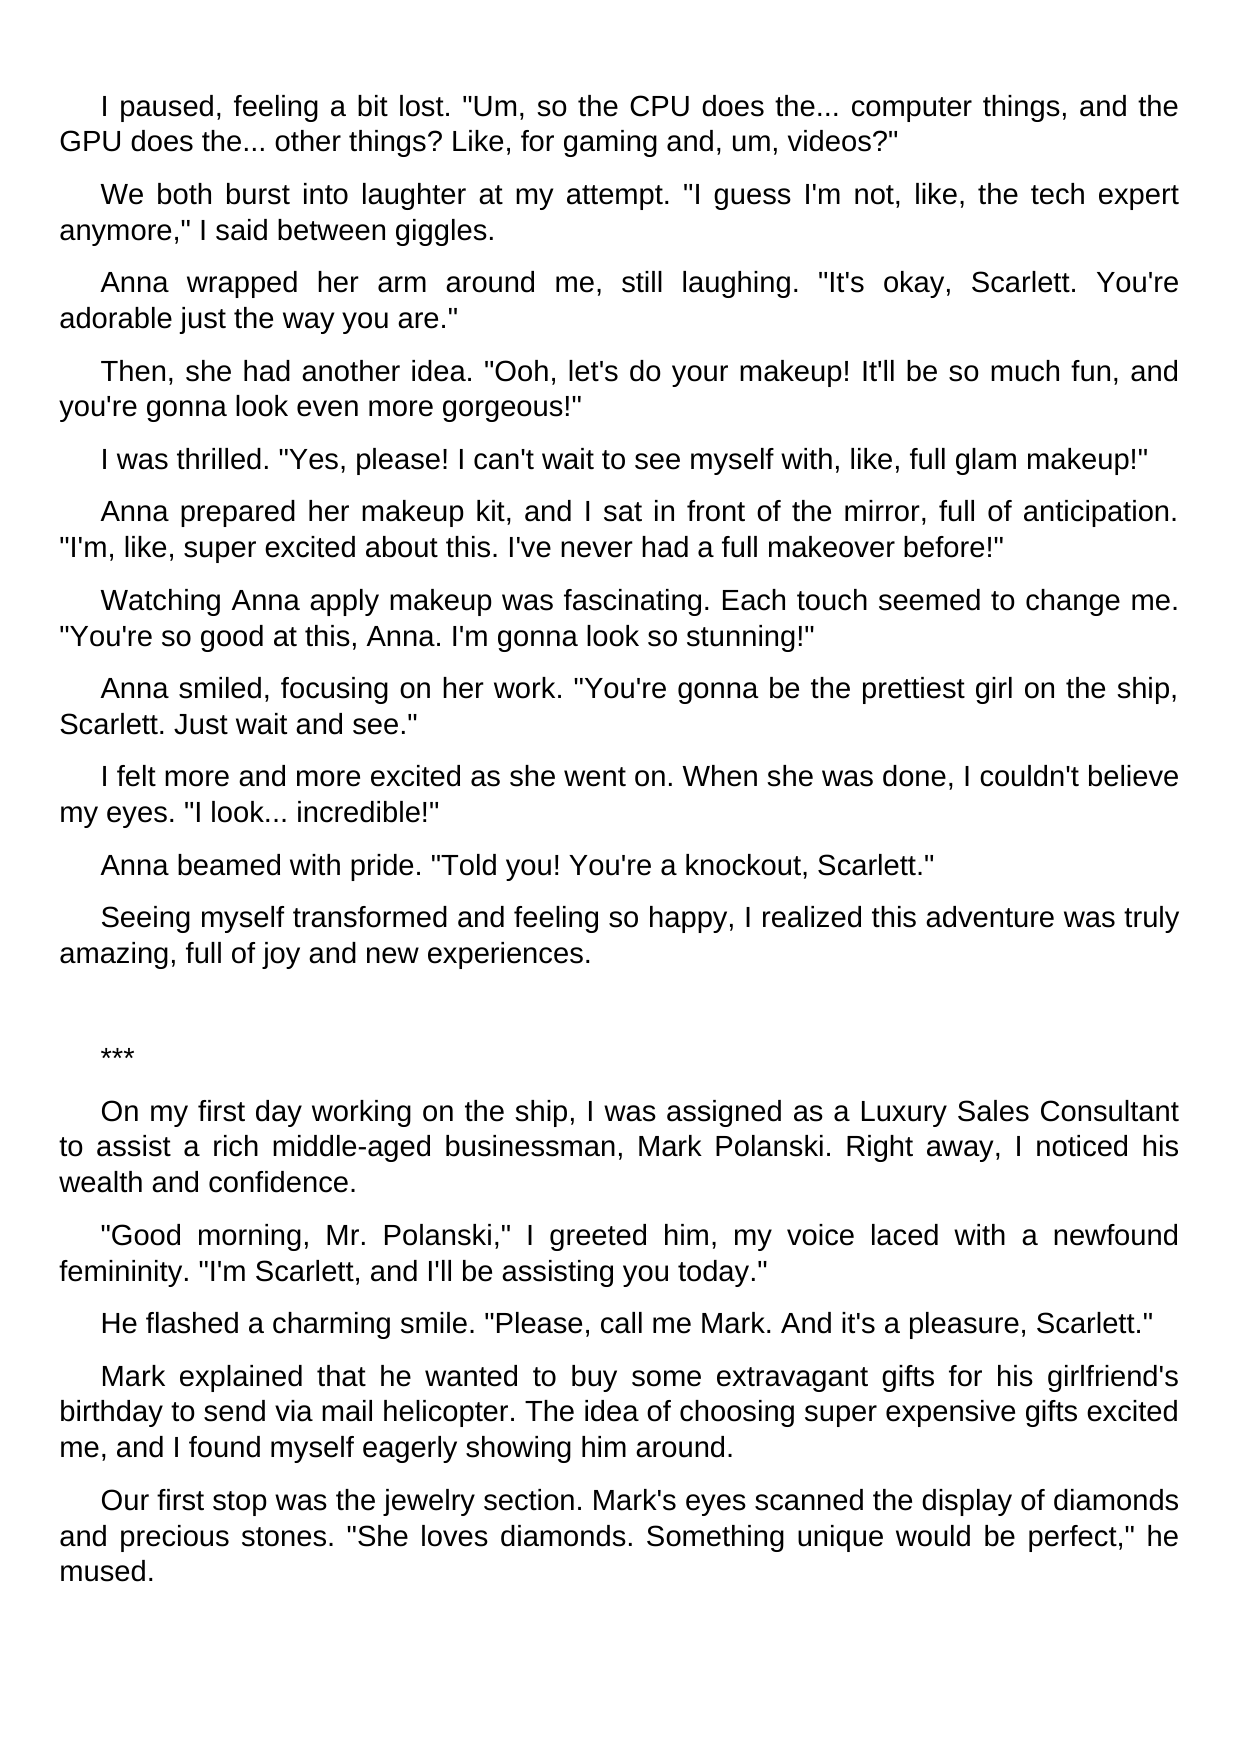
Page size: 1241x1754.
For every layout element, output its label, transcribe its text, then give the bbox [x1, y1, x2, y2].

text "Good morning, Mr. Polanski," I greeted him, my voice laced with a newfound femininity. "I'm Scarlett, and I'll be assisting you today." [59, 1218, 1181, 1287]
text Anna wrapped her arm around me, still laughing. "It's okay, Scarlett. You're adorable just the way you are." [59, 265, 1181, 335]
text Watching Anna apply makeup was fascinating. Each touch seemed to change me. "You're so good at this, Anna. I'm gonna look so stunning!" [59, 583, 1181, 652]
text *** [59, 1041, 1181, 1075]
text I paused, feeling a bit lost. "Um, so the CPU does the... computer things, and the GPU does the... other things? Like, for gaming and, um, videos?" [59, 89, 1181, 158]
text I felt more and more excited as she went on. When she was done, I couldn't believe my eyes. "I look... incredible!" [59, 759, 1181, 829]
text On my first day working on the ship, I was assigned as a Luxury Sales Consultant to assist a rich middle-aged businessman, Mark Polanski. Right away, I noticed his wealth and confidence. [59, 1094, 1181, 1199]
text He flashed a charming smile. "Please, call me Mark. And it's a pleasure, Scarlett." [59, 1306, 1181, 1340]
text Our first stop was the jewelry section. Mark's eyes scanned the display of diamonds and precious stones. "She loves diamonds. Something unique would be perfect," he mused. [59, 1483, 1181, 1588]
text Then, she had another idea. "Ooh, let's do your makeup! It'll be so much fun, and you're gonna look even more gorgeous!" [59, 354, 1181, 423]
text Anna prepared her makeup kit, and I sat in front of the mirror, full of anticipation. "I'm, like, super excited about this. I've never had a full makeover before!" [59, 494, 1181, 564]
text Seeing myself transformed and feeling so happy, I realized this adventure was truly amazing, full of joy and new experiences. [59, 900, 1181, 970]
text Anna beamed with pride. "Told you! You're a knockout, Scarlett." [59, 848, 1181, 881]
text I was thrilled. "Yes, please! I can't wait to see myself with, like, full glam makeup!" [59, 442, 1181, 476]
text We both burst into laughter at my attempt. "I guess I'm not, like, the tech expert anymore," I said between giggles. [59, 177, 1181, 246]
text Mark explained that he wanted to buy some extravagant gifts for his girlfriend's birthday to send via mail helicopter. The idea of choosing super expensive gifts excited me, and I found myself eagerly showing him around. [59, 1359, 1181, 1464]
text Anna smiled, focusing on her work. "You're gonna be the prettiest girl on the ship, Scarlett. Just wait and see." [59, 671, 1181, 741]
